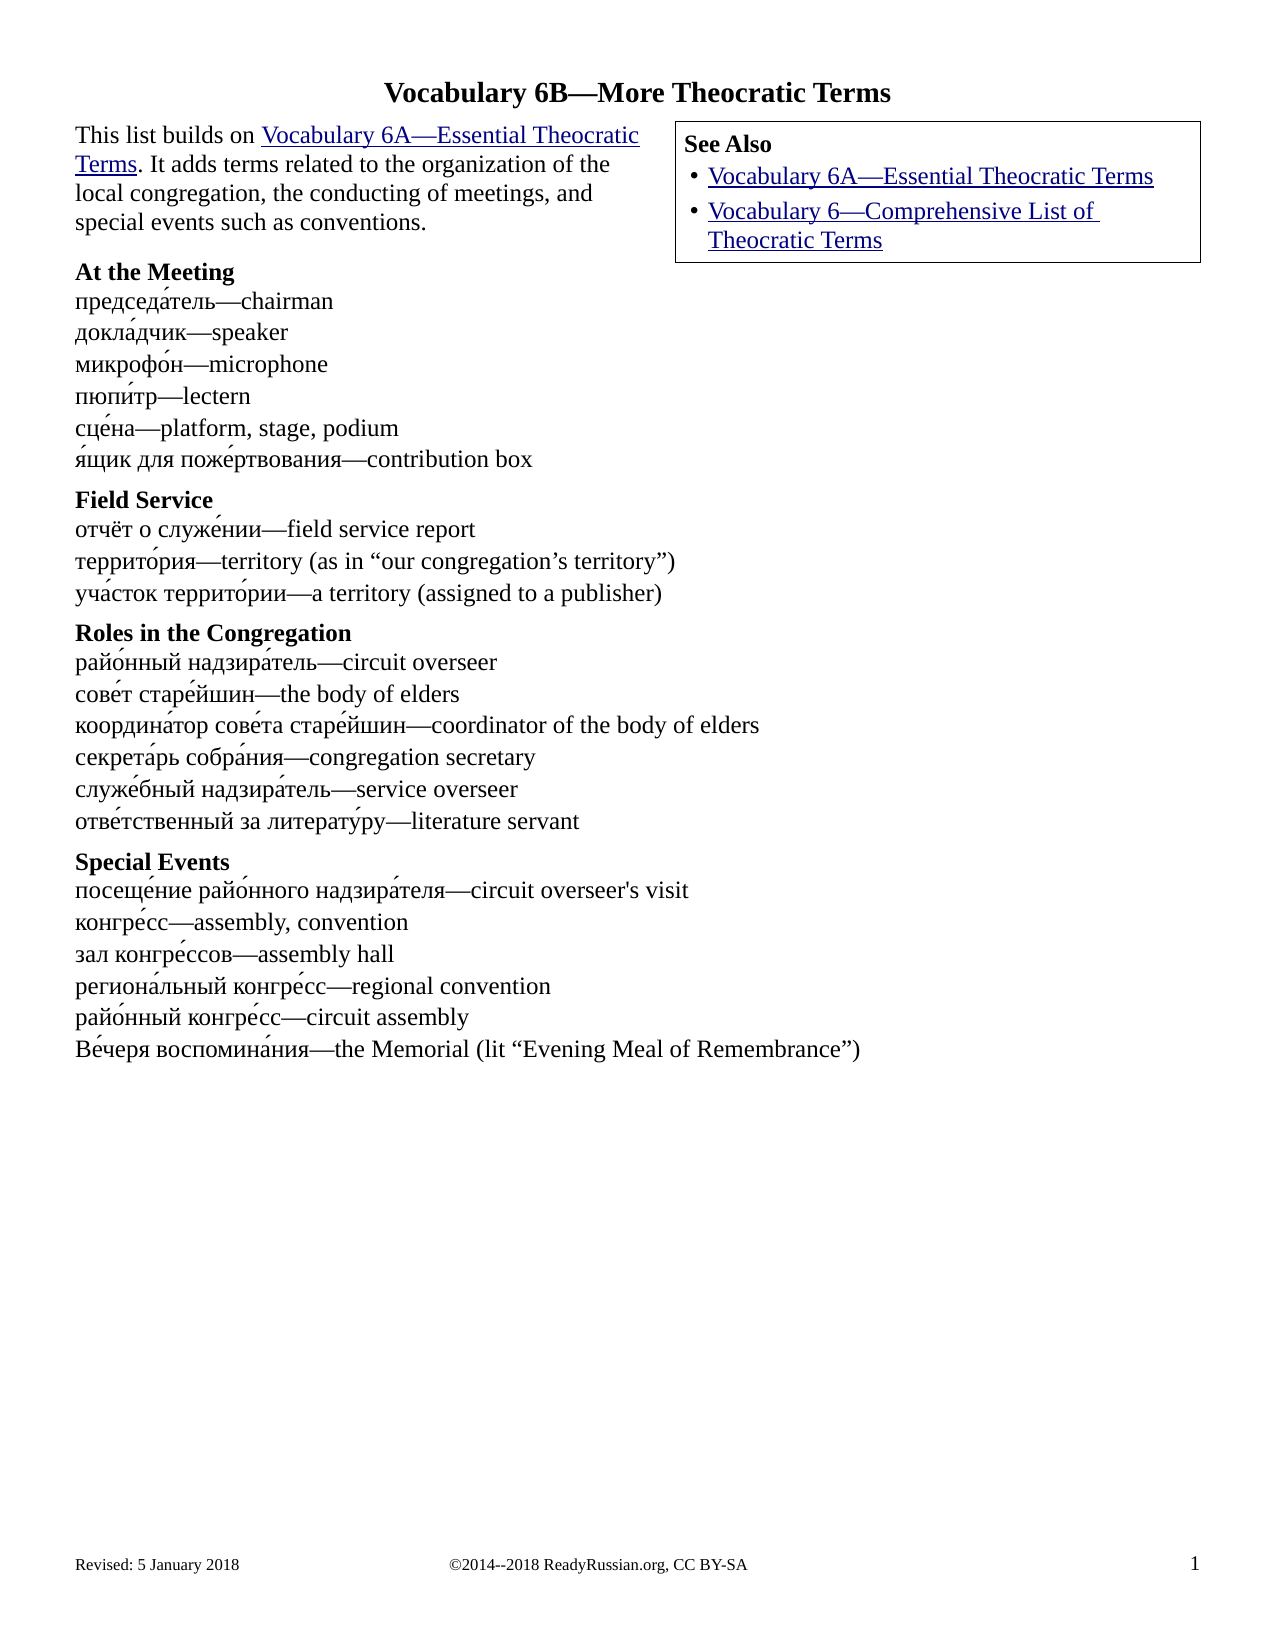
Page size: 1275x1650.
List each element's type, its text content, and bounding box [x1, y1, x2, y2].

text сове́т старе́йшин—the body of elders [75, 679, 1200, 708]
text отве́тственный за литерату́ру—literature servant [75, 806, 1200, 835]
text пюпи́тр—lectern [75, 381, 1200, 410]
text [676, 122, 1200, 262]
text райо́нный надзира́тель—circuit overseer [75, 647, 1200, 676]
text This list builds on Vocabulary 6A—Essential Theocratic Terms. It adds terms related to the organization of the local congregation, the conducting of meetings, and special events such as conventions. [75, 121, 675, 236]
text сце́на—platform, stage, podium [75, 413, 1200, 442]
text секрета́рь собра́ния—congregation secretary [75, 742, 1200, 771]
text зал конгре́ссов—assembly hall [75, 939, 1200, 968]
text я́щик для поже́ртвования—contribution box [75, 444, 1200, 473]
list Vocabulary 6A—Essential Theocratic Terms [690, 161, 1191, 190]
subtitle Special Events [75, 847, 1200, 875]
text уча́сток террито́рии—a territory (assigned to a publisher) [75, 578, 1200, 606]
text отчёт о служе́нии—field service report [75, 514, 1200, 543]
text региона́льный конгре́сс—regional convention [75, 971, 1200, 999]
text посеще́ние райо́нного надзира́теля—circuit overseer's visit [75, 875, 1200, 904]
title See Also [684, 129, 1191, 158]
subtitle Vocabulary 6B—More Theocratic Terms [75, 75, 1200, 108]
text Ве́черя воспомина́ния—the Memorial (lit “Evening Meal of Remembrance”) [75, 1034, 1200, 1063]
list Vocabulary 6—Comprehensive List of Theocratic Terms [690, 196, 1191, 253]
text райо́нный конгре́сс—circuit assembly [75, 1002, 1200, 1031]
text докла́дчик—speaker [75, 317, 1200, 346]
text председа́тель—chairman [75, 286, 1200, 314]
text конгре́сс—assembly, convention [75, 907, 1200, 936]
text координа́тор сове́та старе́йшин—coordinator of the body of elders [75, 711, 1200, 739]
text микрофо́н—microphone [75, 349, 1200, 378]
text служе́бный надзира́тель—service overseer [75, 774, 1200, 803]
subtitle At the Meeting [75, 257, 1200, 286]
subtitle Roles in the Congregation [75, 618, 1200, 647]
text террито́рия—territory (as in “our congregation’s territory”) [75, 546, 1200, 574]
subtitle Field Service [75, 485, 1200, 514]
